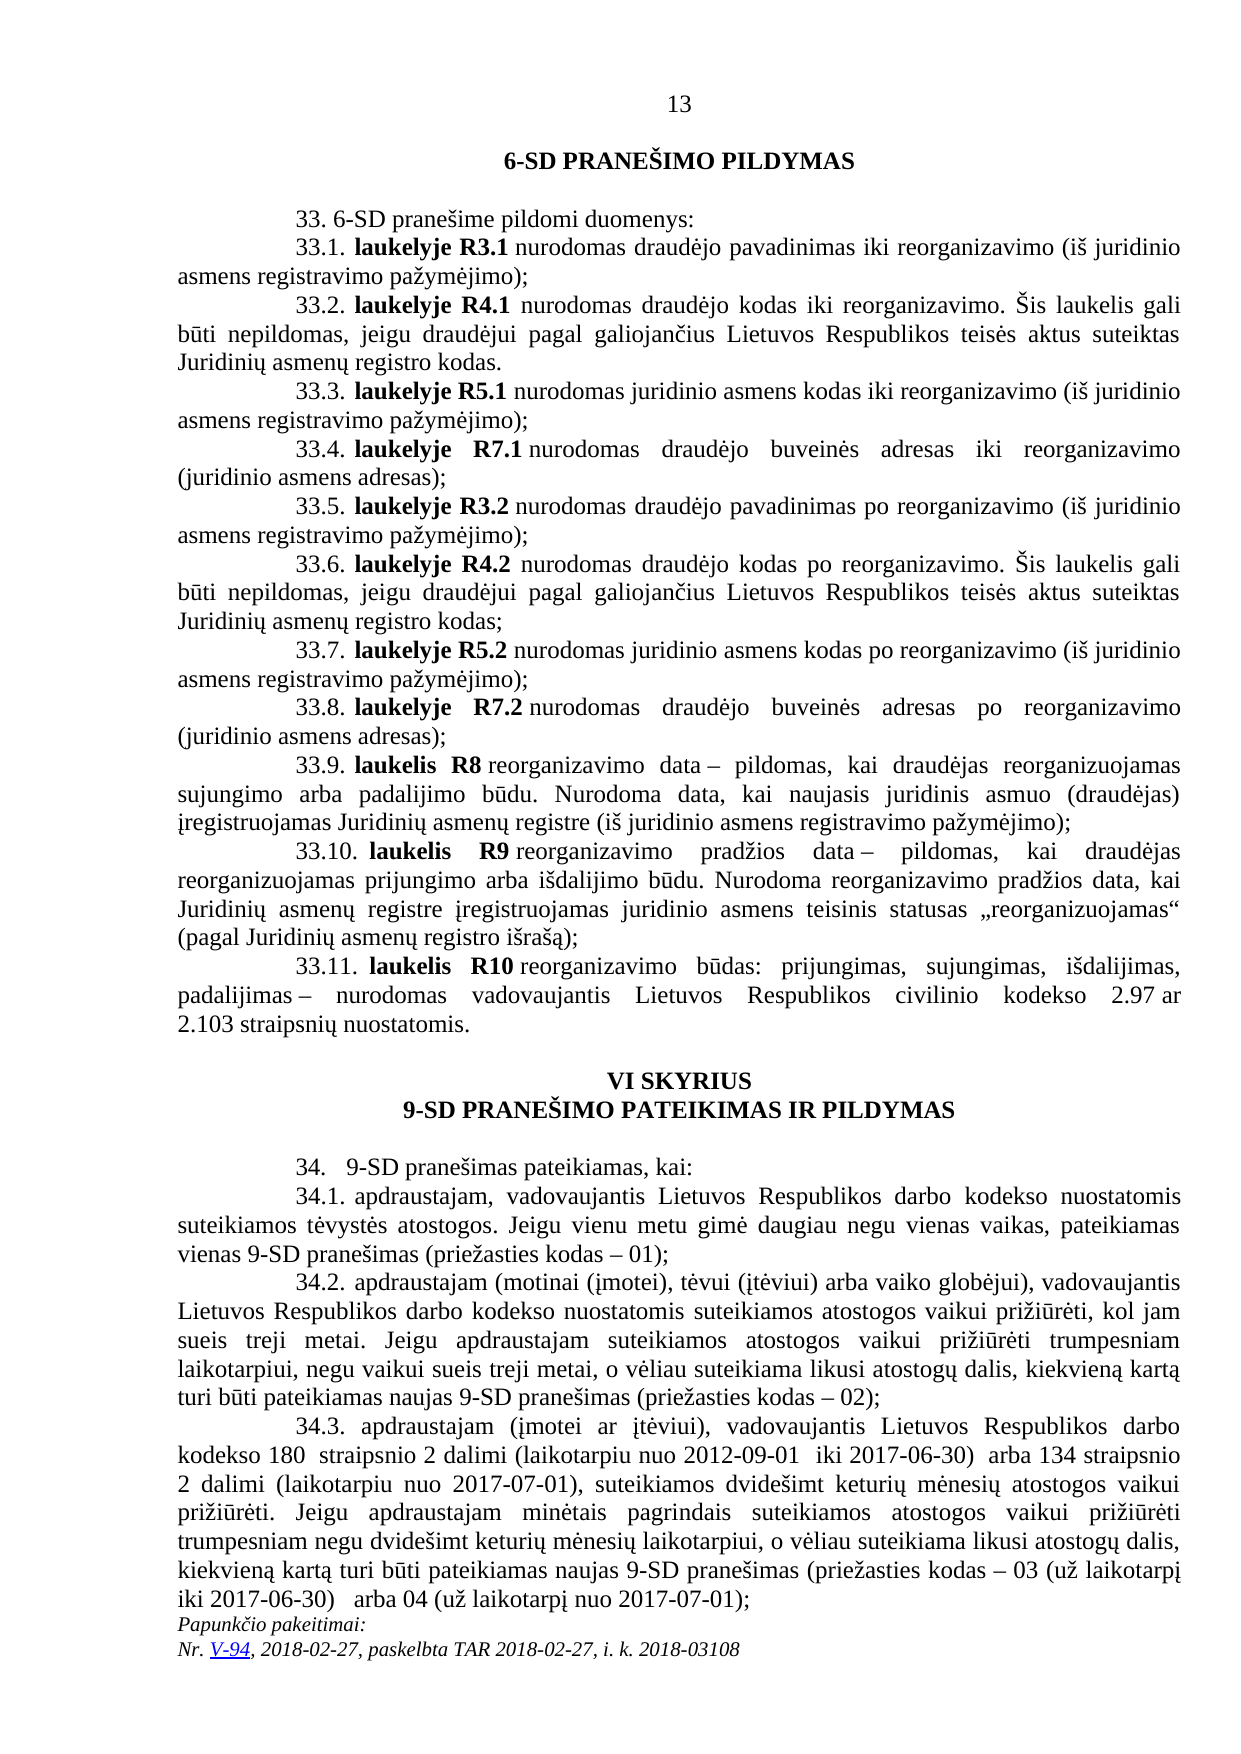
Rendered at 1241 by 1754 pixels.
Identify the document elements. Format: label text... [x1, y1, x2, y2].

text 9-SD PRANEŠIMO PATEIKIMAS IR PILDYMAS [177, 1095, 1181, 1124]
text 33.6. laukelyje R4.2 nurodomas draudėjo kodas po reorganizavimo. Šis laukelis gali būti nepildomas, jeigu draudėjui pagal galiojančius Lietuvos Respublikos teisės aktus suteiktas Juridinių asmenų registro kodas; [177, 549, 1181, 635]
text 33.9. laukelis R8 reorganizavimo data – pildomas, kai draudėjas reorganizuojamas sujungimo arba padalijimo būdu. Nurodoma data, kai naujasis juridinis asmuo (draudėjas) įregistruojamas Juridinių asmenų registre (iš juridinio asmens registravimo pažymėjimo); [177, 750, 1181, 836]
text 33.11. laukelis R10 reorganizavimo būdas: prijungimas, sujungimas, išdalijimas, padalijimas – nurodomas vadovaujantis Lietuvos Respublikos civilinio kodekso 2.97 ar 2.103 straipsnių nuostatomis. [177, 951, 1181, 1037]
text 34.3. apdraustajam (įmotei ar įtėviui), vadovaujantis Lietuvos Respublikos darbo kodekso 180 straipsnio 2 dalimi (laikotarpiu nuo 2012-09-01 iki 2017-06-30) arba 134 straipsnio 2 dalimi (laikotarpiu nuo 2017-07-01), suteikiamos dvidešimt keturių mėnesių atostogos vaikui prižiūrėti. Jeigu apdraustajam minėtais pagrindais suteikiamos atostogos vaikui prižiūrėti trumpesniam negu dvidešimt keturių mėnesių laikotarpiui, o vėliau suteikiama likusi atostogų dalis, kiekvieną kartą turi būti pateikiamas naujas 9-SD pranešimas (priežasties kodas – 03 (už laikotarpį iki 2017-06-30) arba 04 (už laikotarpį nuo 2017-07-01); [177, 1411, 1181, 1612]
text Papunkčio pakeitimai: [177, 1612, 1181, 1636]
text 33.2. laukelyje R4.1 nurodomas draudėjo kodas iki reorganizavimo. Šis laukelis gali būti nepildomas, jeigu draudėjui pagal galiojančius Lietuvos Respublikos teisės aktus suteiktas Juridinių asmenų registro kodas. [177, 290, 1181, 376]
text 34. 9-SD pranešimas pateikiamas, kai: [177, 1152, 1181, 1181]
text VI SKYRIUS [177, 1066, 1181, 1095]
text 33.1. laukelyje R3.1 nurodomas draudėjo pavadinimas iki reorganizavimo (iš juridinio asmens registravimo pažymėjimo); [177, 232, 1181, 290]
text 33. 6-SD pranešime pildomi duomenys: [177, 204, 1181, 232]
text 6-SD PRANEŠIMO PILDYMAS [177, 146, 1181, 175]
text 33.10. laukelis R9 reorganizavimo pradžios data – pildomas, kai draudėjas reorganizuojamas prijungimo arba išdalijimo būdu. Nurodoma reorganizavimo pradžios data, kai Juridinių asmenų registre įregistruojamas juridinio asmens teisinis statusas „reorganizuojamas“ (pagal Juridinių asmenų registro išrašą); [177, 836, 1181, 951]
text 34.2. apdraustajam (motinai (įmotei), tėvui (įtėviui) arba vaiko globėjui), vadovaujantis Lietuvos Respublikos darbo kodekso nuostatomis suteikiamos atostogos vaikui prižiūrėti, kol jam sueis treji metai. Jeigu apdraustajam suteikiamos atostogos vaikui prižiūrėti trumpesniam laikotarpiui, negu vaikui sueis treji metai, o vėliau suteikiama likusi atostogų dalis, kiekvieną kartą turi būti pateikiamas naujas 9-SD pranešimas (priežasties kodas – 02); [177, 1267, 1181, 1411]
text Nr. V-94, 2018-02-27, paskelbta TAR 2018-02-27, i. k. 2018-03108 [177, 1636, 1181, 1661]
text 33.4. laukelyje R7.1 nurodomas draudėjo buveinės adresas iki reorganizavimo (juridinio asmens adresas); [177, 434, 1181, 491]
text 33.5. laukelyje R3.2 nurodomas draudėjo pavadinimas po reorganizavimo (iš juridinio asmens registravimo pažymėjimo); [177, 491, 1181, 549]
text 33.8. laukelyje R7.2 nurodomas draudėjo buveinės adresas po reorganizavimo (juridinio asmens adresas); [177, 692, 1181, 750]
text 34.1. apdraustajam, vadovaujantis Lietuvos Respublikos darbo kodekso nuostatomis suteikiamos tėvystės atostogos. Jeigu vienu metu gimė daugiau negu vienas vaikas, pateikiamas vienas 9-SD pranešimas (priežasties kodas – 01); [177, 1181, 1181, 1267]
text 33.3. laukelyje R5.1 nurodomas juridinio asmens kodas iki reorganizavimo (iš juridinio asmens registravimo pažymėjimo); [177, 376, 1181, 434]
text 33.7. laukelyje R5.2 nurodomas juridinio asmens kodas po reorganizavimo (iš juridinio asmens registravimo pažymėjimo); [177, 635, 1181, 692]
